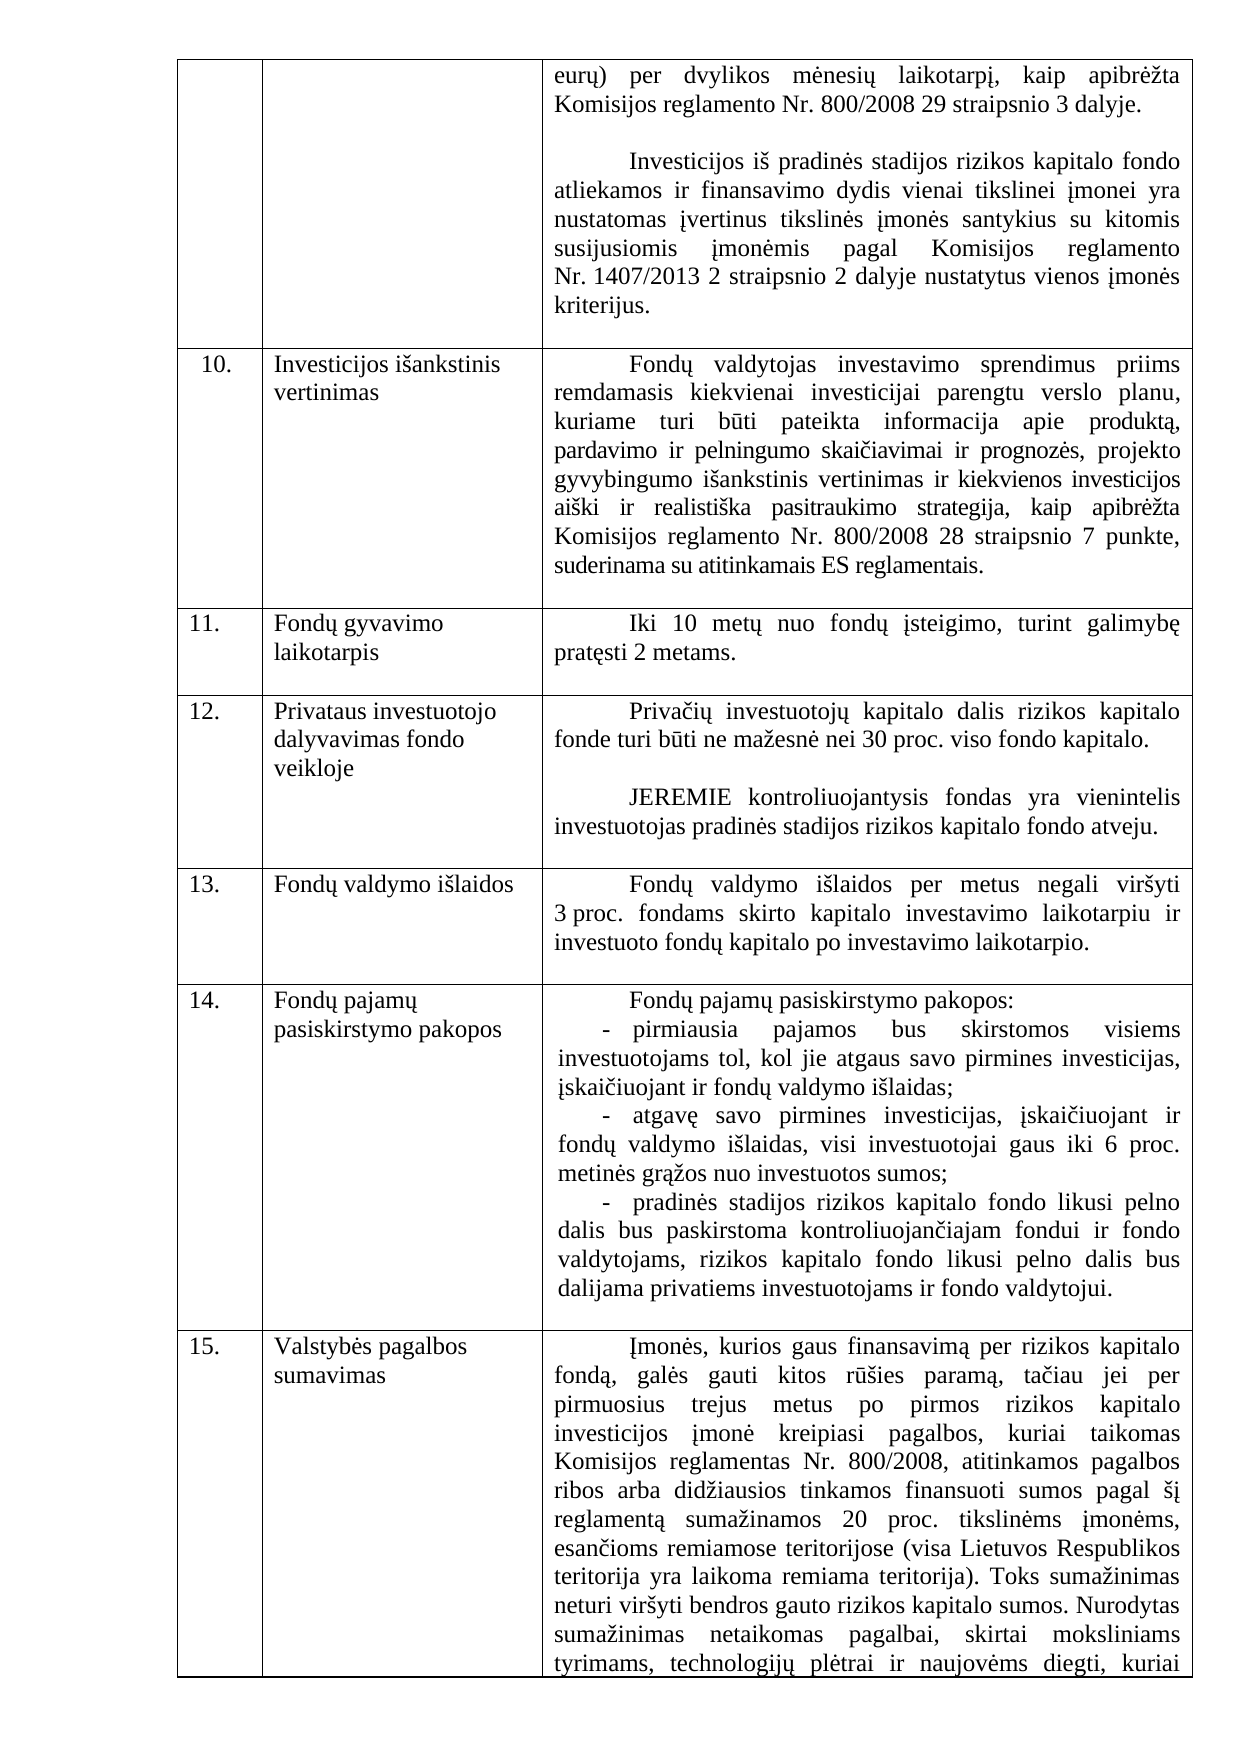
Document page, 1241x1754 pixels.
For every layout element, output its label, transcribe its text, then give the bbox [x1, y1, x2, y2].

table_cell 10. [178, 349, 262, 607]
table_cell 12. [178, 696, 262, 868]
table_cell Iki 10 metų nuo fondų įsteigimo, turint galimybę pratęsti 2 metams. [543, 609, 1192, 695]
table_cell [178, 60, 262, 348]
table_cell Privataus investuotojo dalyvavimas fondo veikloje [263, 696, 542, 868]
table_cell Privačių investuotojų kapitalo dalis rizikos kapitalo fonde turi būti ne mažesnė nei 30 proc. viso fondo kapitalo. JEREMIE kontroliuojantysis fondas yra vienintelis investuotojas pradinės stadijos rizikos kapitalo fondo atveju. [543, 696, 1192, 868]
table_cell Fondų pajamų pasiskirstymo pakopos [263, 985, 542, 1330]
table_cell 11. [178, 609, 262, 695]
table_cell Fondų valdytojas investavimo sprendimus priims remdamasis kiekvienai investicijai parengtu verslo planu, kuriame turi būti pateikta informacija apie produktą, pardavimo ir pelningumo skaičiavimai ir prognozės, projekto gyvybingumo išankstinis vertinimas ir kiekvienos investicijos aiški ir realistiška pasitraukimo strategija, kaip apibrėžta Komisijos reglamento Nr. 800/2008 28 straipsnio 7 punkte, suderinama su atitinkamais ES reglamentais. [543, 349, 1192, 607]
table_cell 15. [178, 1331, 262, 1676]
table_cell Fondų pajamų pasiskirstymo pakopos: - pirmiausia pajamos bus skirstomos visiems investuotojams tol, kol jie atgaus savo pirmines investicijas, įskaičiuojant ir fondų valdymo išlaidas; - atgavę savo pirmines investicijas, įskaičiuojant ir fondų valdymo išlaidas, visi investuotojai gaus iki 6 proc. metinės grąžos nuo investuotos sumos; - pradinės stadijos rizikos kapitalo fondo likusi pelno dalis bus paskirstoma kontroliuojančiajam fondui ir fondo valdytojams, rizikos kapitalo fondo likusi pelno dalis bus dalijama privatiems investuotojams ir fondo valdytojui. [543, 985, 1192, 1330]
table_cell Fondų gyvavimo laikotarpis [263, 609, 542, 695]
table_cell [263, 60, 542, 348]
table_cell Fondų valdymo išlaidos [263, 869, 542, 984]
table_cell 13. [178, 869, 262, 984]
table_cell Investicijos išankstinis vertinimas [263, 349, 542, 607]
table_cell eurų) per dvylikos mėnesių laikotarpį, kaip apibrėžta Komisijos reglamento Nr. 800/2008 29 straipsnio 3 dalyje. Investicijos iš pradinės stadijos rizikos kapitalo fondo atliekamos ir finansavimo dydis vienai tikslinei įmonei yra nustatomas įvertinus tikslinės įmonės santykius su kitomis susijusiomis įmonėmis pagal Komisijos reglamento Nr. 1407/2013 2 straipsnio 2 dalyje nustatytus vienos įmonės kriterijus. [543, 60, 1192, 348]
table_cell Įmonės, kurios gaus finansavimą per rizikos kapitalo fondą, galės gauti kitos rūšies paramą, tačiau jei per pirmuosius trejus metus po pirmos rizikos kapitalo investicijos įmonė kreipiasi pagalbos, kuriai taikomas Komisijos reglamentas Nr. 800/2008, atitinkamos pagalbos ribos arba didžiausios tinkamos finansuoti sumos pagal šį reglamentą sumažinamos 20 proc. tikslinėms įmonėms, esančioms remiamose teritorijose (visa Lietuvos Respublikos teritorija yra laikoma remiama teritorija). Toks sumažinimas neturi viršyti bendros gauto rizikos kapitalo sumos. Nurodytas sumažinimas netaikomas pagalbai, skirtai moksliniams tyrimams, technologijų plėtrai ir naujovėms diegti, kuriai [543, 1331, 1192, 1676]
table_cell Valstybės pagalbos sumavimas [263, 1331, 542, 1676]
table_cell Fondų valdymo išlaidos per metus negali viršyti 3 proc. fondams skirto kapitalo investavimo laikotarpiu ir investuoto fondų kapitalo po investavimo laikotarpio. [543, 869, 1192, 984]
table_cell 14. [178, 985, 262, 1330]
